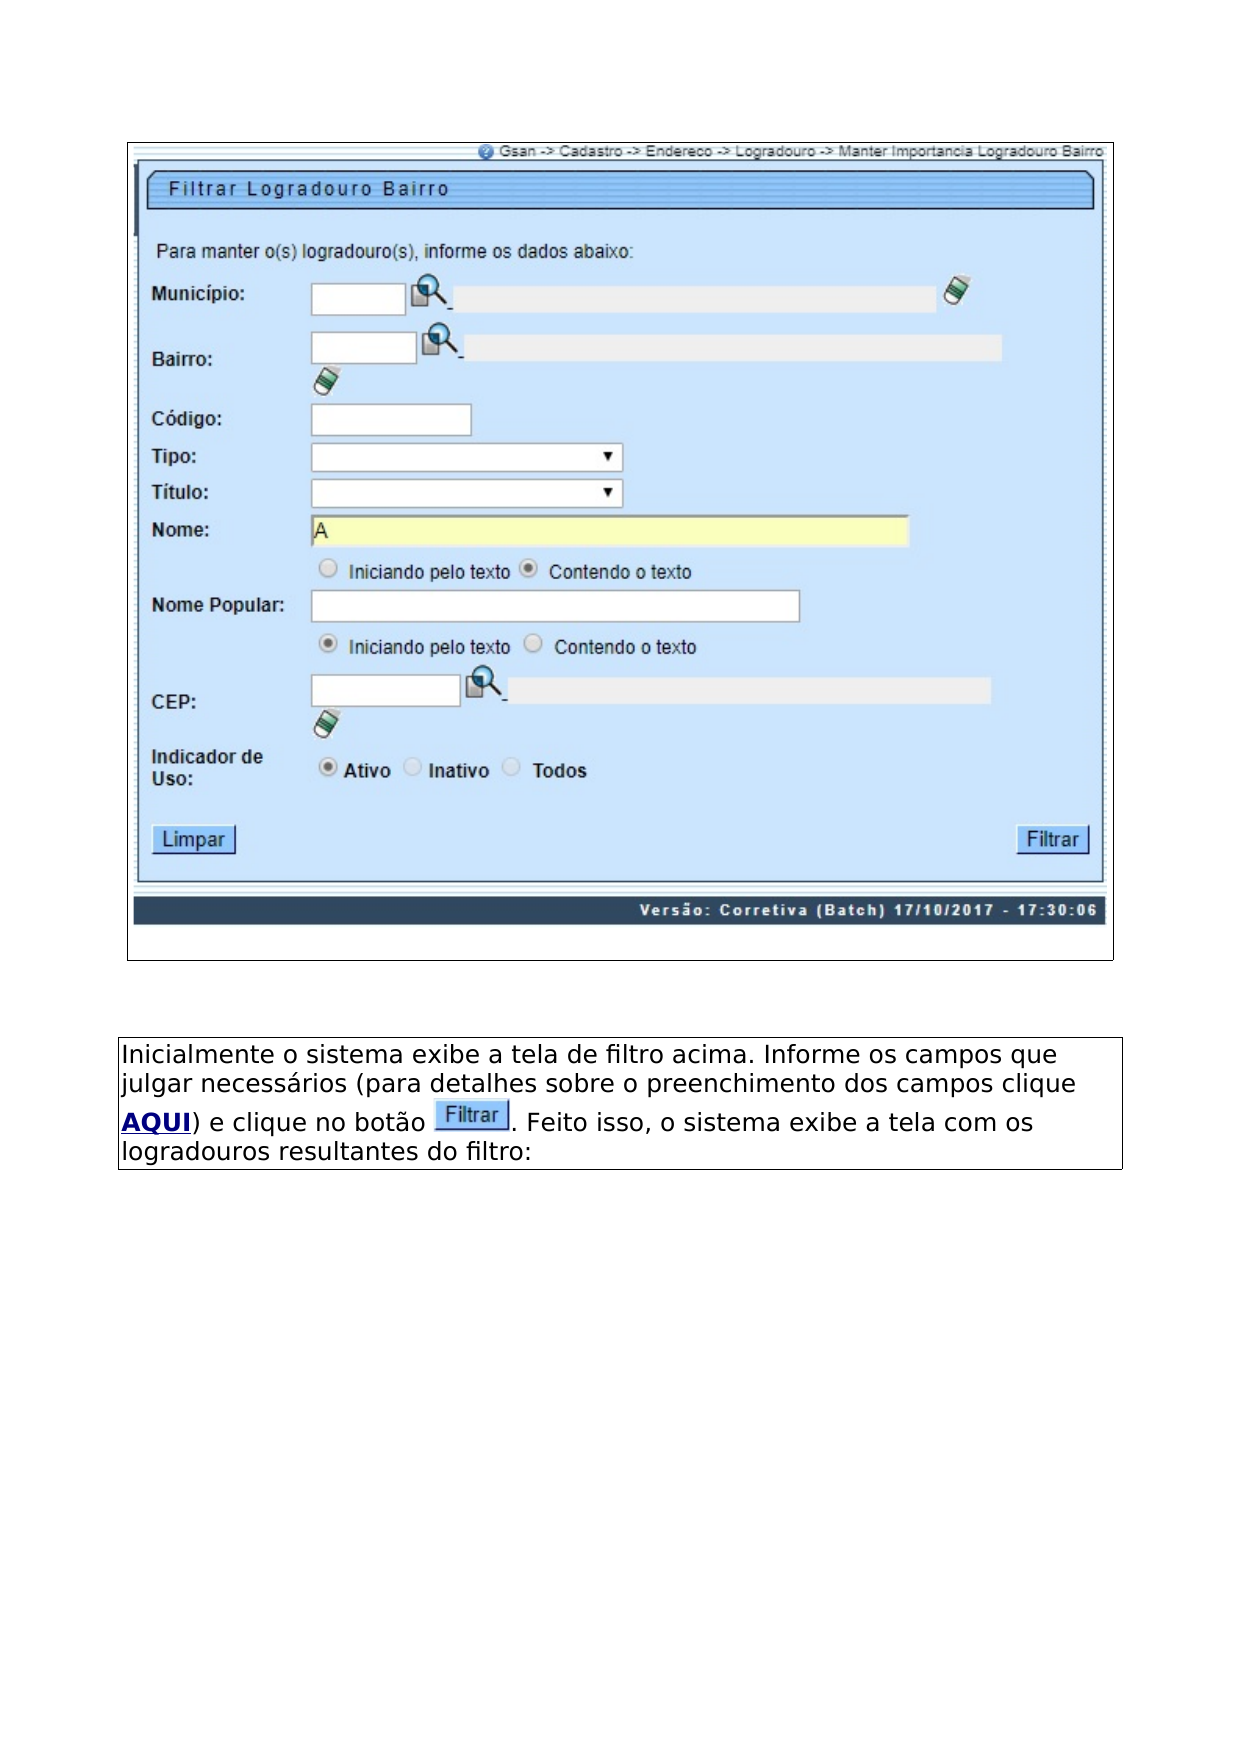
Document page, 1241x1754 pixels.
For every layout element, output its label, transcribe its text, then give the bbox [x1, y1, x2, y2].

picture [433, 1098, 511, 1132]
table_header [128, 143, 1113, 960]
picture [133, 144, 1107, 928]
table_header Inicialmente o sistema exibe a tela de filtro acima. Informe os campos que julgar necessários (para detalhes sobre o preenchimento dos campos clique AQUI) e clique no botão . Feito isso, o sistema exibe a tela com os logradouros resultantes do filtro: [119, 1038, 1122, 1169]
